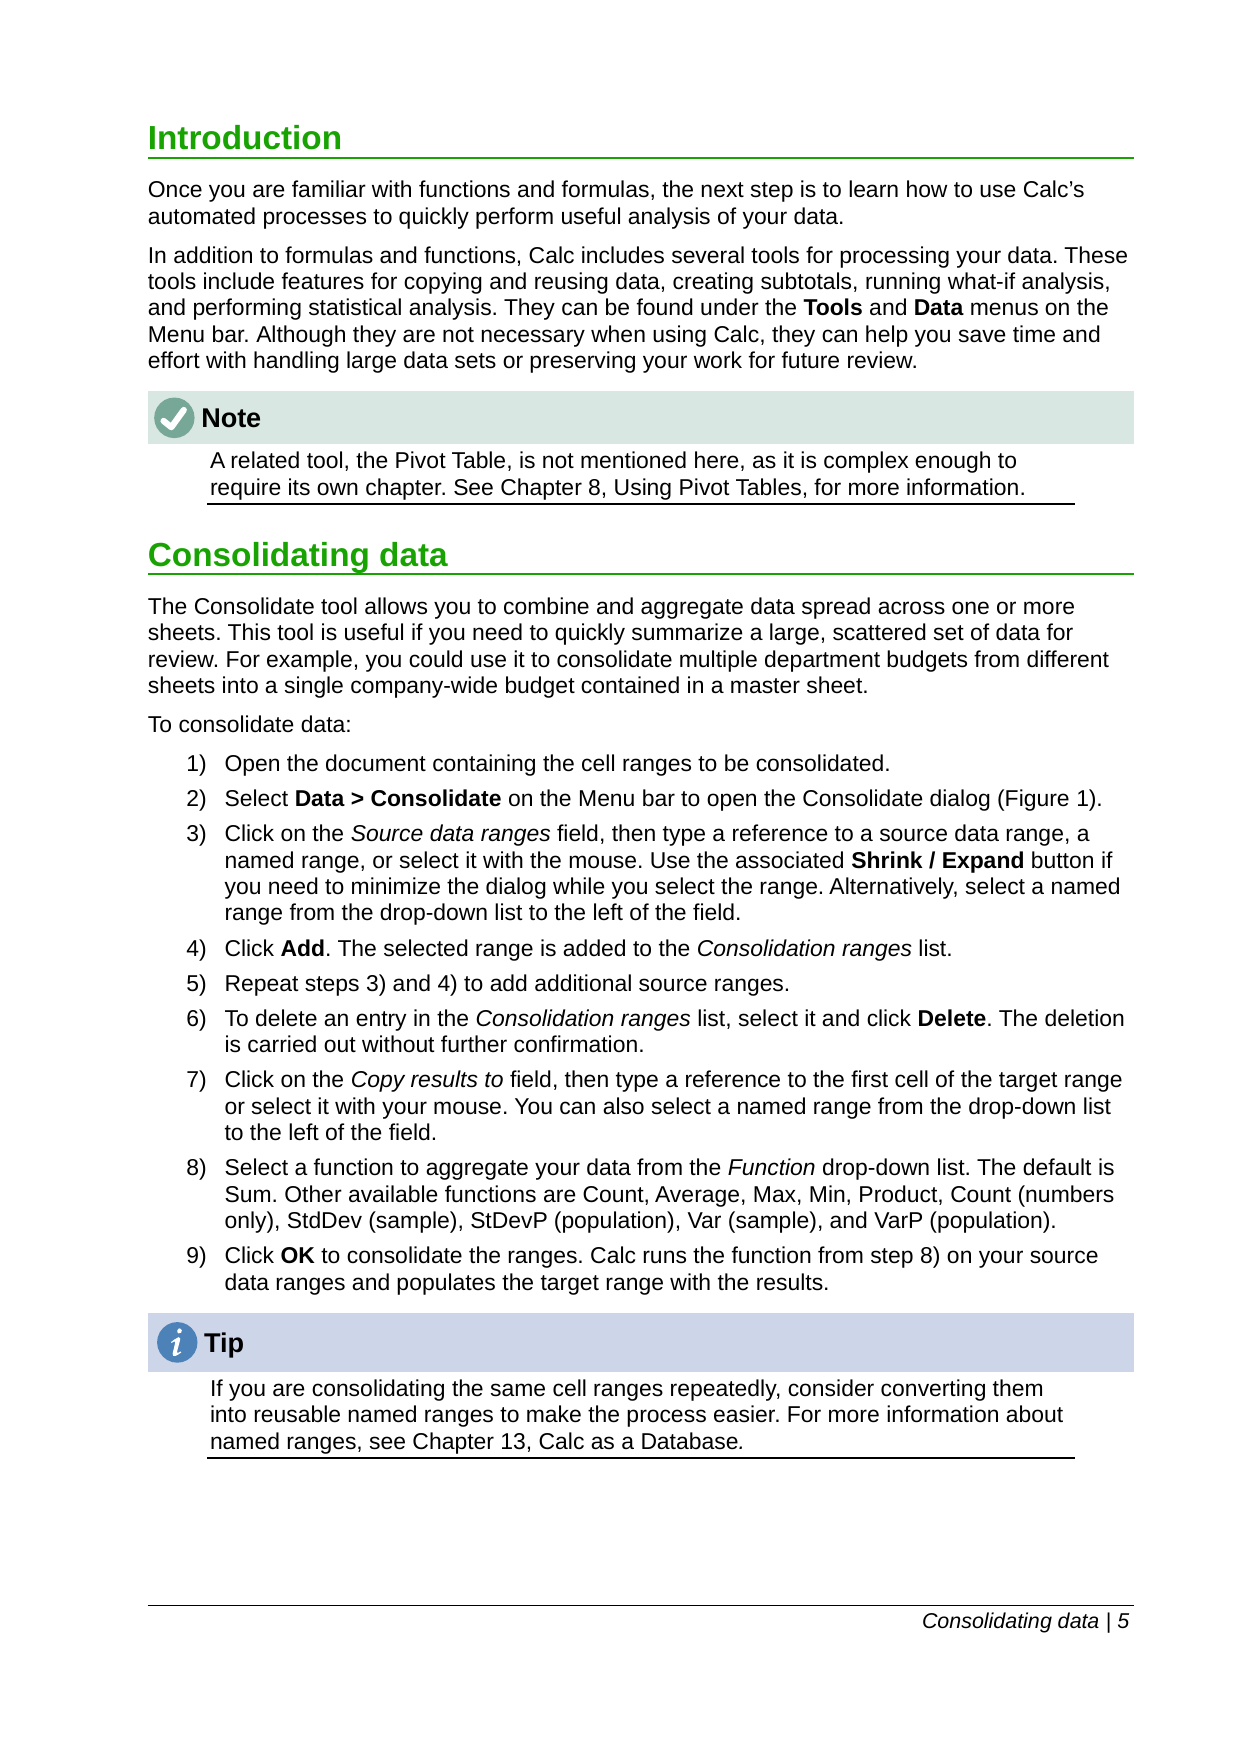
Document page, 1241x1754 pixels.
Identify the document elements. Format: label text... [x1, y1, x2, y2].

subtitle Consolidating data [148, 535, 1134, 573]
text To consolidate data: [148, 711, 1134, 737]
text Once you are familiar with functions and formulas, the next step is to learn how to use Calc’s automated processes to quickly perform useful analysis of your data. [148, 176, 1134, 229]
list Select Data > Consolidate on the Menu bar to open the Consolidate dialog (Figure 1). [207, 785, 1134, 811]
list Repeat steps 3 and 4 to add additional source ranges. [207, 970, 1134, 996]
text In addition to formulas and functions, Calc includes several tools for processing your data. These tools include features for copying and reusing data, creating subtotals, running what-if analysis, and performing statistical analysis. They can be found under the Tools and Data menus on the Menu bar. Although they are not necessary when using Calc, they can help you save time and effort with handling large data sets or preserving your work for future review. [148, 242, 1134, 373]
subtitle Introduction [148, 118, 1134, 157]
subtitle Tip [148, 1313, 1134, 1372]
list Click on the Copy results to field, then type a reference to the first cell of the target range or select it with your mouse. You can also select a named range from the drop-down list to the left of the field. [207, 1066, 1134, 1146]
text If you are consolidating the same cell ranges repeatedly, consider converting them into reusable named ranges to make the process easier. For more information about named ranges, see Chapter 13, Calc as a Database. [207, 1372, 1075, 1457]
list Click on the Source data ranges field, then type a reference to a source data range, a named range, or select it with the mouse. Use the associated Shrink / Expand button if you need to minimize the dialog while you select the range. Alternatively, select a named range from the drop-down list to the left of the field. [207, 820, 1134, 926]
list Open the document containing the cell ranges to be consolidated. [207, 750, 1134, 776]
text A related tool, the Pivot Table, is not mentioned here, as it is complex enough to require its own chapter. See Chapter 8, Using Pivot Tables, for more information. [207, 444, 1075, 503]
list Click Add. The selected range is added to the Consolidation ranges list. [207, 934, 1134, 961]
list To delete an entry in the Consolidation ranges list, select it and click Delete. The deletion is carried out without further confirmation. [207, 1005, 1134, 1058]
list Select a function to aggregate your data from the Function drop-down list. The default is Sum. Other available functions are Count, Average, Max, Min, Product, Count (numbers only), StdDev (sample), StDevP (population), Var (sample), and VarP (population). [207, 1154, 1134, 1233]
list Click OK to consolidate the ranges. Calc runs the function from step 8 on your source data ranges and populates the target range with the results. [207, 1242, 1134, 1295]
text The Consolidate tool allows you to combine and aggregate data spread across one or more sheets. This tool is useful if you need to quickly summarize a large, scattered set of data for review. For example, you could use it to consolidate multiple department budgets from different sheets into a single company-wide budget contained in a master sheet. [148, 593, 1134, 698]
subtitle Note [148, 391, 1134, 444]
